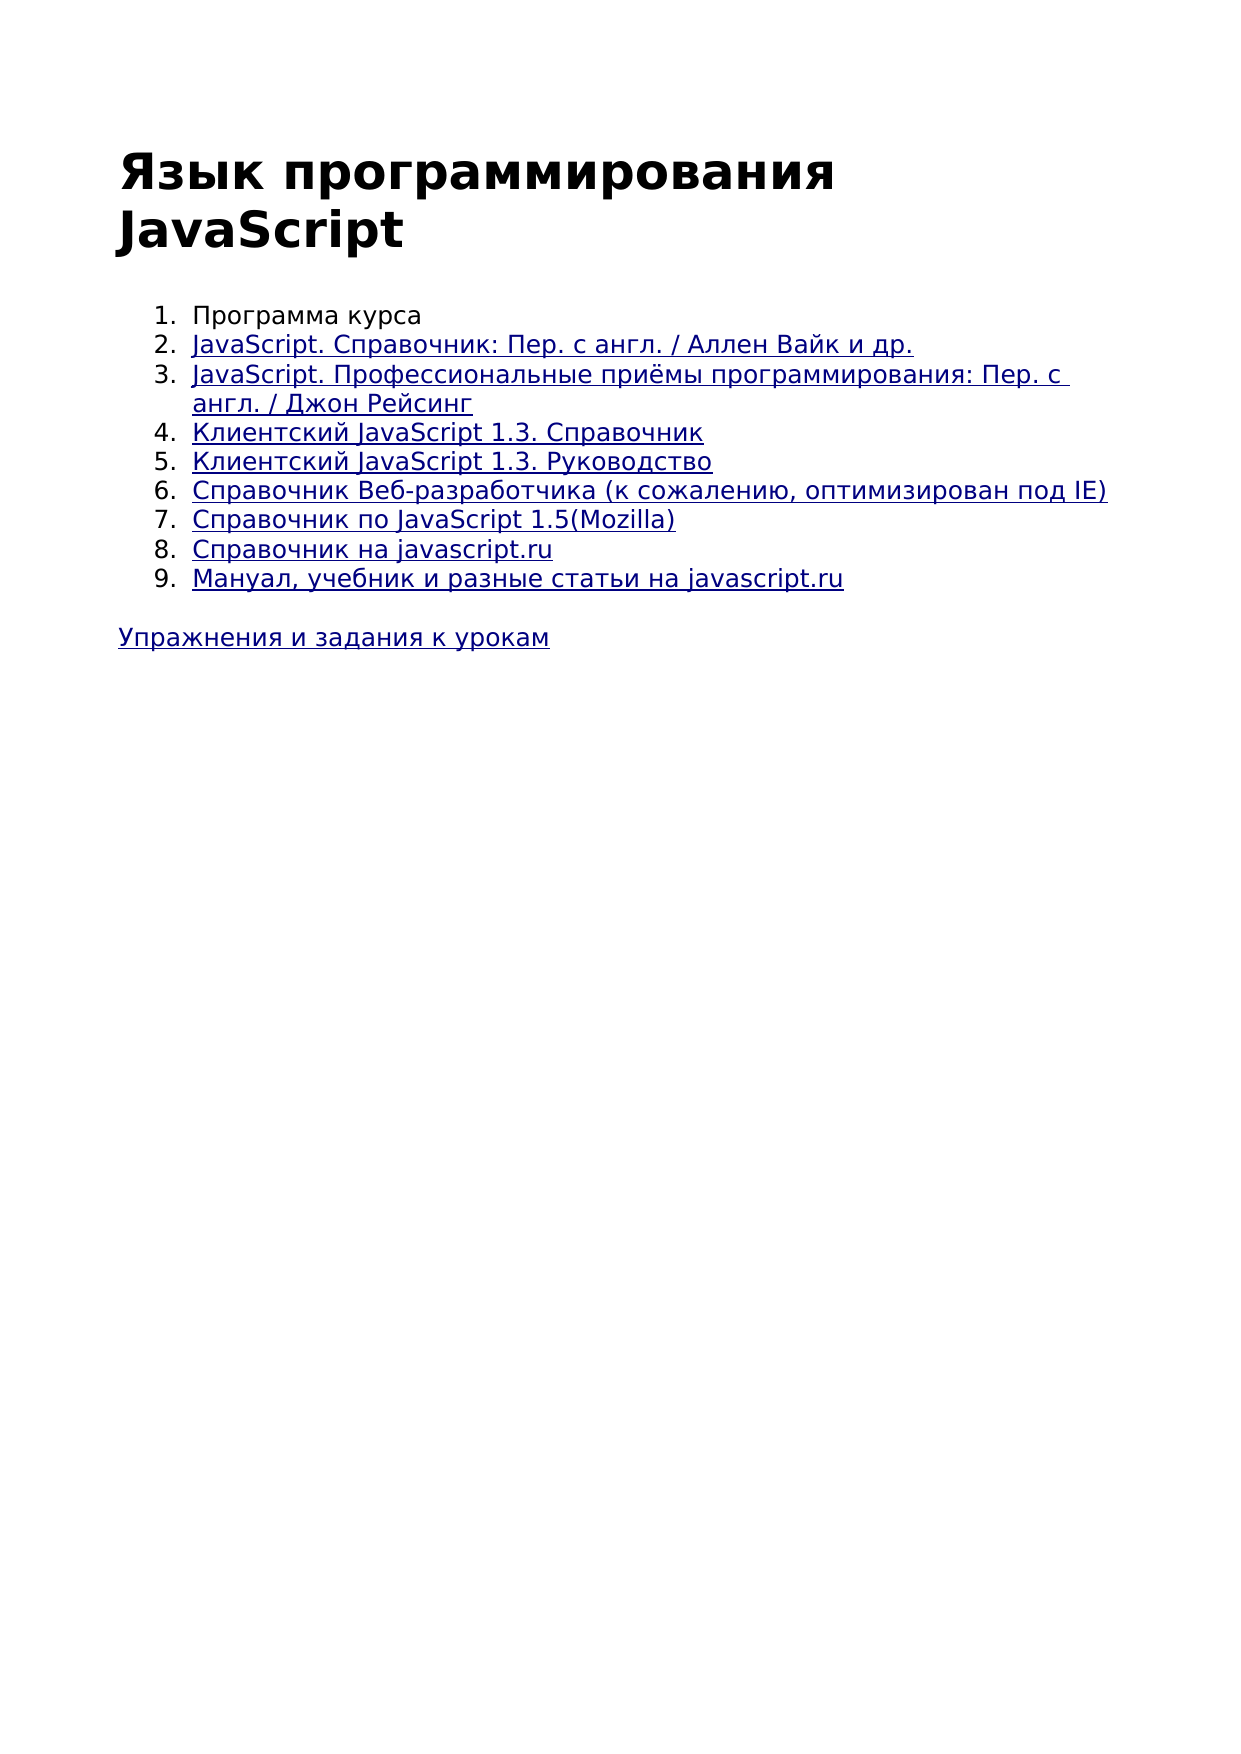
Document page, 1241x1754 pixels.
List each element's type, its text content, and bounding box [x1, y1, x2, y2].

list Справочник по JavaScript 1.5(Mozilla) [177, 506, 1122, 535]
list JavaScript. Справочник: Пер. с англ. / Аллен Вайк и др. [177, 331, 1122, 360]
subtitle Язык программирования JavaScript [118, 143, 1122, 259]
list Клиентский JavaScript 1.3. Справочник [177, 418, 1122, 447]
list JavaScript. Профессиональные приёмы программирования: Пер. с англ. / Джон Рейсинг [177, 360, 1122, 418]
list Мануал, учебник и разные статьи на javascript.ru [177, 564, 1122, 593]
list Справочник на javascript.ru [177, 535, 1122, 564]
text Упражнения и задания к урокам [118, 623, 1122, 652]
list Справочник Веб-разработчика (к сожалению, оптимизирован под IE) [177, 477, 1122, 506]
list Программа курса [177, 302, 1122, 331]
list Клиентский JavaScript 1.3. Руководство [177, 447, 1122, 477]
